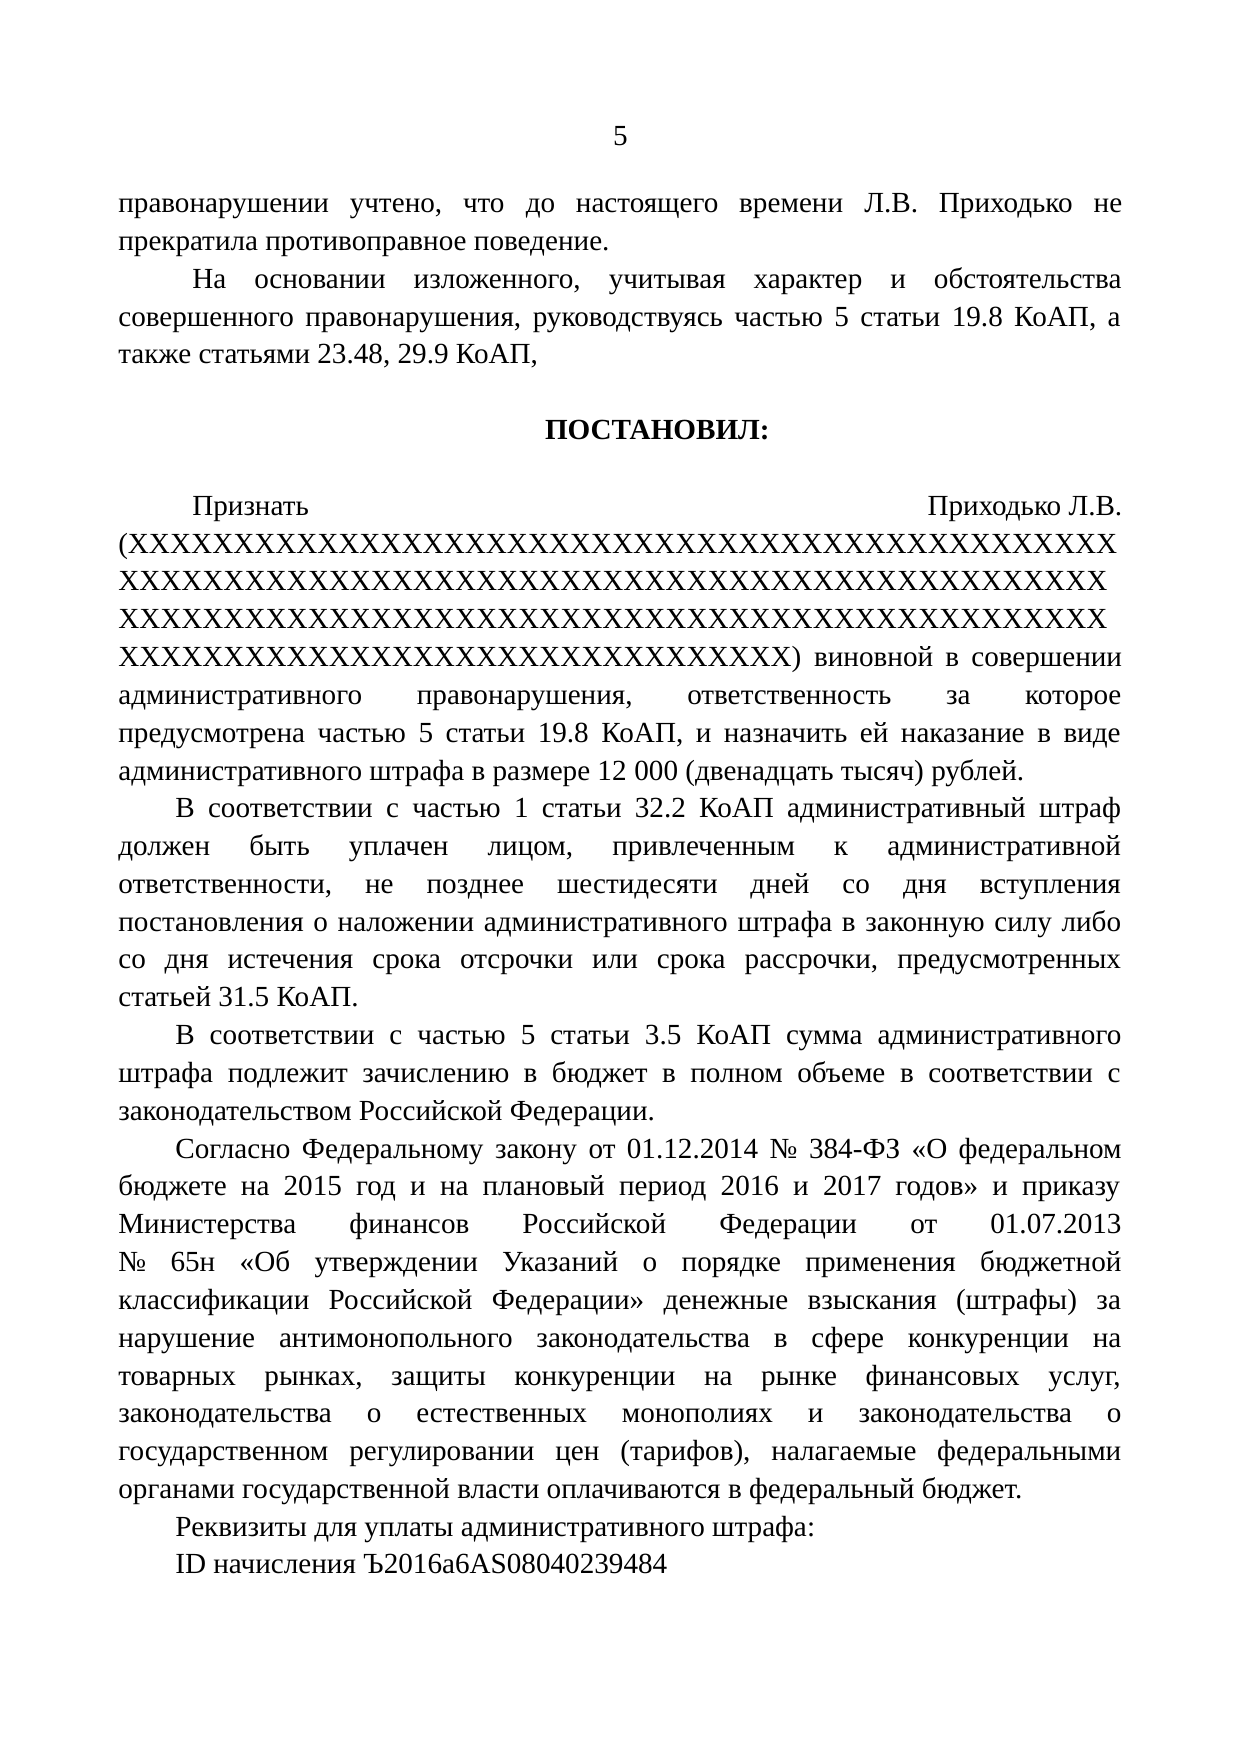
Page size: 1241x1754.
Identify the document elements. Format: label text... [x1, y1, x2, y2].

text ID начисления Ъ2016a6AS08040239484 [118, 1542, 1122, 1580]
text В соответствии с частью 5 статьи 3.5 КоАП сумма административного штрафа подлежит зачислению в бюджет в полном объеме в соответствии с законодательством Российской Федерации. [118, 1013, 1122, 1126]
text ПОСТАНОВИЛ: [118, 408, 1122, 446]
text В соответствии с частью 1 статьи 32.2 КоАП административный штраф должен быть уплачен лицом, привлеченным к административной ответственности, не позднее шестидесяти дней со дня вступления постановления о наложении административного штрафа в законную силу либо со дня истечения срока отсрочки или срока рассрочки, предусмотренных статьей 31.5 КоАП. [118, 786, 1122, 1013]
text На основании изложенного, учитывая характер и обстоятельства совершенного правонарушения, руководствуясь частью 5 статьи 19.8 КоАП, а также статьями 23.48, 29.9 КоАП, [118, 257, 1122, 370]
text правонарушении учтено, что до настоящего времени Л.В. Приходько не прекратила противоправное поведение. [118, 181, 1122, 257]
text Согласно Федеральному закону от 01.12.2014 № 384-ФЗ «О федеральном бюджете на 2015 год и на плановый период 2016 и 2017 годов» и приказу Министерства финансов Российской Федерации от 01.07.2013 № 65н «Об утверждении Указаний о порядке применения бюджетной классификации Российской Федерации» денежные взыскания (штрафы) за нарушение антимонопольного законодательства в сфере конкуренции на товарных рынках, защиты конкуренции на рынке финансовых услуг, законодательства о естественных монополиях и законодательства о государственном регулировании цен (тарифов), налагаемые федеральными органами государственной власти оплачиваются в федеральный бюджет. [118, 1126, 1122, 1504]
text Признать Приходько Л.В. (XXXXXXXXXXXXXXXXXXXXXXXXXXXXXXXXXXXXXXXXXXXXXXXXXXXXXXXXXXXXXXXXXXXXXXXXXXXXXXXXXXXXXXXXXXXXXXXXXXXXXXXXXXXXXXXXXXXXXXXXXXXXXXXXXXXXXXXXXXXXXXXXXXXXXXXXXXXXXXXXXXXXXXXXXXXXX) виновной в совершении административного правонарушения, ответственность за которое предусмотрена частью 5 статьи 19.8 КоАП, и назначить ей наказание в виде административного штрафа в размере 12 000 (двенадцать тысяч) рублей. [118, 484, 1122, 786]
text Реквизиты для уплаты административного штрафа: [118, 1504, 1122, 1542]
